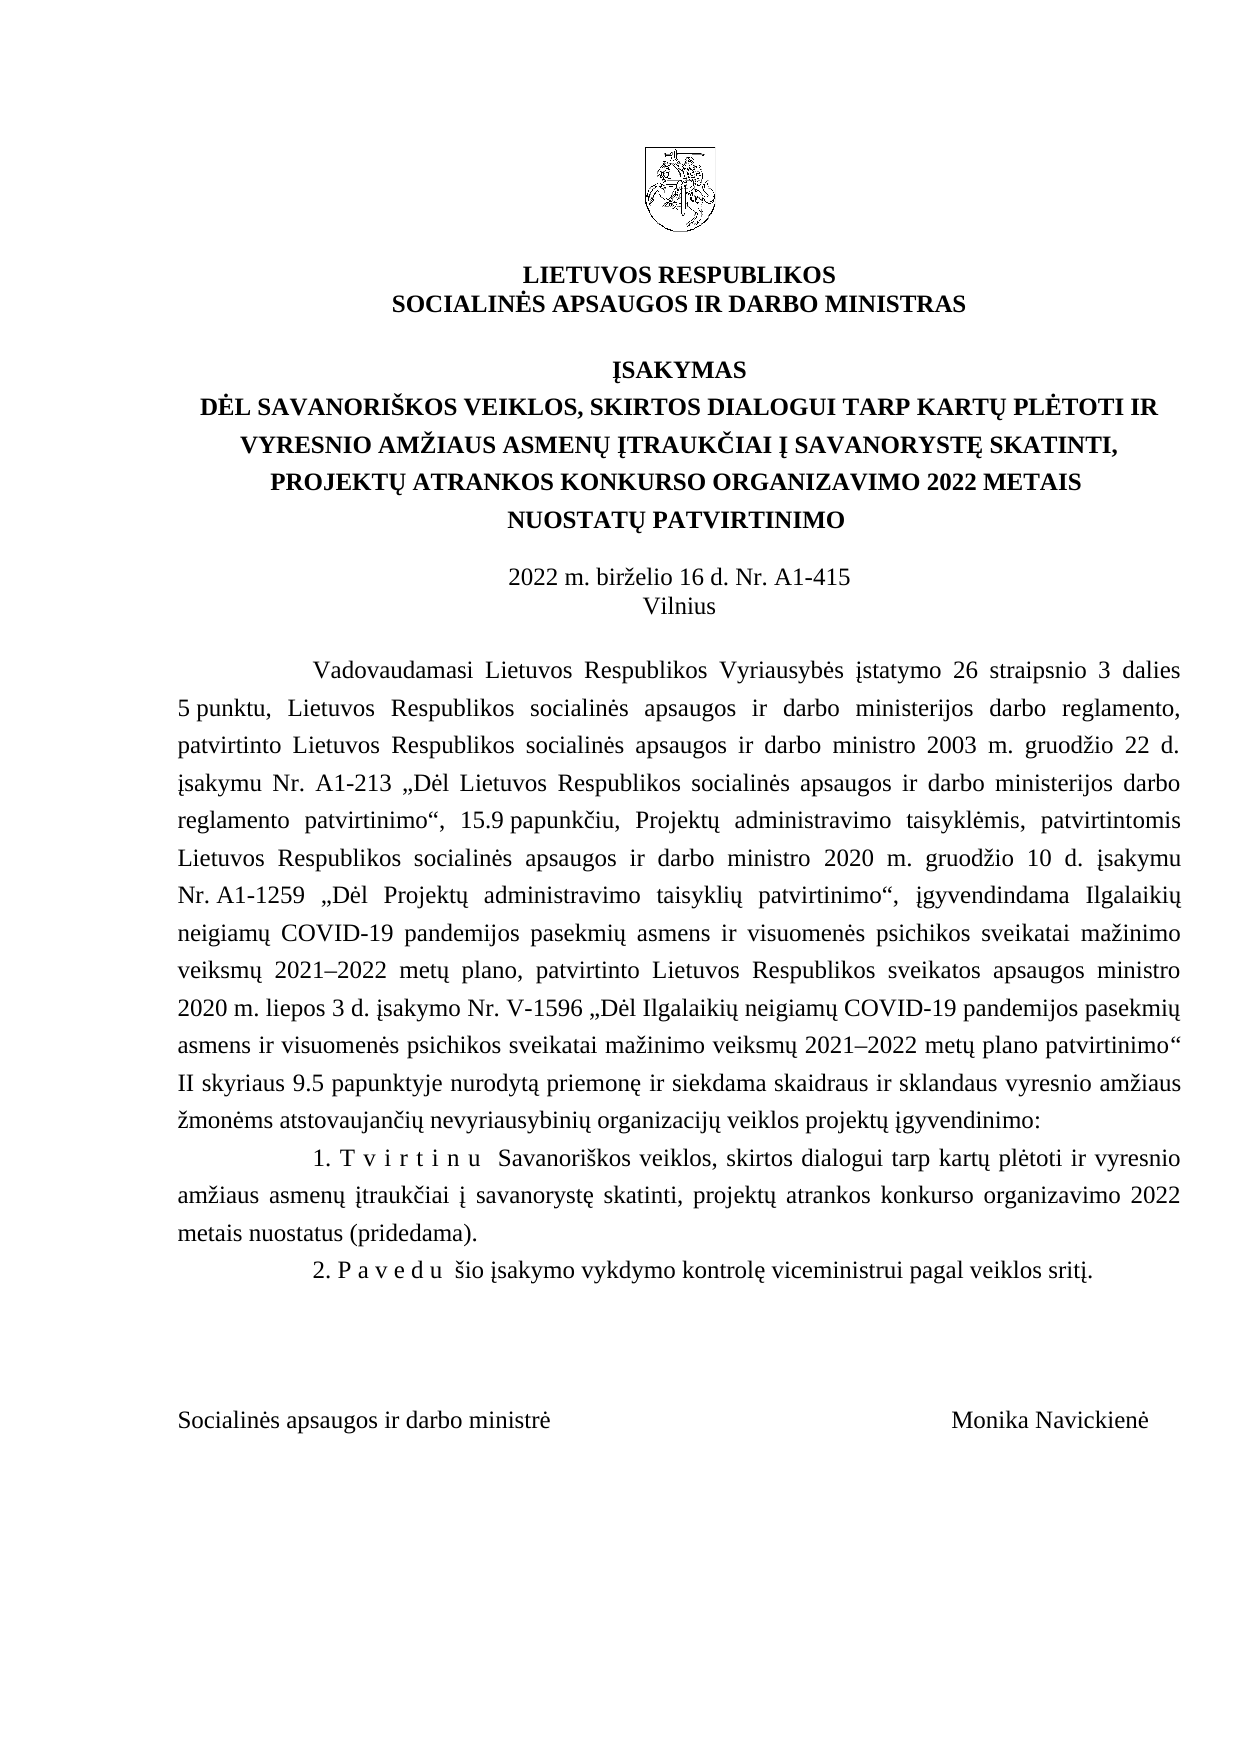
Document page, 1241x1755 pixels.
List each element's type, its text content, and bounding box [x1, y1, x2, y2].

text Vilnius [177, 591, 1181, 620]
text ĮSAKYMAS [177, 346, 1181, 384]
text NUOSTATŲ patvirtinimo [177, 496, 1181, 534]
text 2. P a v e d u šio įsakymo vykdymo kontrolę viceministrui pagal veiklos sritį. [312, 1249, 1181, 1286]
text SOCIALINĖS APSAUGOS IR DARBO MINISTRAS [177, 289, 1181, 317]
text 2022 m. birželio 16 d. Nr. A1-415 [177, 562, 1181, 591]
text 1. T v i r t i n u Savanoriškos veiklos, skirtos dialogui tarp kartų plėtoti ir vyresnio amžiaus asmenų įtraukčiai į savanorystę skatinti, projektų atrankos konkurso organizavimo 2022 metais nuostatus (pridedama). [177, 1136, 1181, 1249]
text DĖL SAVANORIŠKOS VEIKLOS, SKIRTOS DIALOGUI TARP KARTŲ PLĖTOTI IR VYRESNIO AMŽIAUS ASMENŲ ĮTRAUKČIAI Į SAVANORYSTĘ SKATINTI, PROJEKTŲ ATRANKOS KONKURSO ORGANIZAVIMO 2022 METAIS [177, 384, 1181, 496]
text Socialinės apsaugos ir darbo ministrė Monika Navickienė [177, 1399, 1196, 1436]
text LIETUVOS RESPUBLIKOS [177, 260, 1181, 289]
text Vadovaudamasi Lietuvos Respublikos Vyriausybės įstatymo 26 straipsnio 3 dalies 5 punktu, Lietuvos Respublikos socialinės apsaugos ir darbo ministerijos darbo reglamento, patvirtinto Lietuvos Respublikos socialinės apsaugos ir darbo ministro 2003 m. gruodžio 22 d. įsakymu Nr. A1-213 „Dėl Lietuvos Respublikos socialinės apsaugos ir darbo ministerijos darbo reglamento patvirtinimo“, 15.9 papunkčiu, Projektų administravimo taisyklėmis, patvirtintomis Lietuvos Respublikos socialinės apsaugos ir darbo ministro 2020 m. gruodžio 10 d. įsakymu Nr. A1‑1259 „Dėl Projektų administravimo taisyklių patvirtinimo“, įgyvendindama Ilgalaikių neigiamų COVID-19 pandemijos pasekmių asmens ir visuomenės psichikos sveikatai mažinimo veiksmų 2021–2022 metų plano, patvirtinto Lietuvos Respublikos sveikatos apsaugos ministro 2020 m. liepos 3 d. įsakymo Nr. V-1596 „Dėl Ilgalaikių neigiamų COVID-19 pandemijos pasekmių asmens ir visuomenės psichikos sveikatai mažinimo veiksmų 2021–2022 metų plano patvirtinimo“ II skyriaus 9.5 papunktyje nurodytą priemonę ir siekdama skaidraus ir sklandaus vyresnio amžiaus žmonėms atstovaujančių nevyriausybinių organizacijų veiklos projektų įgyvendinimo: [177, 649, 1181, 1136]
